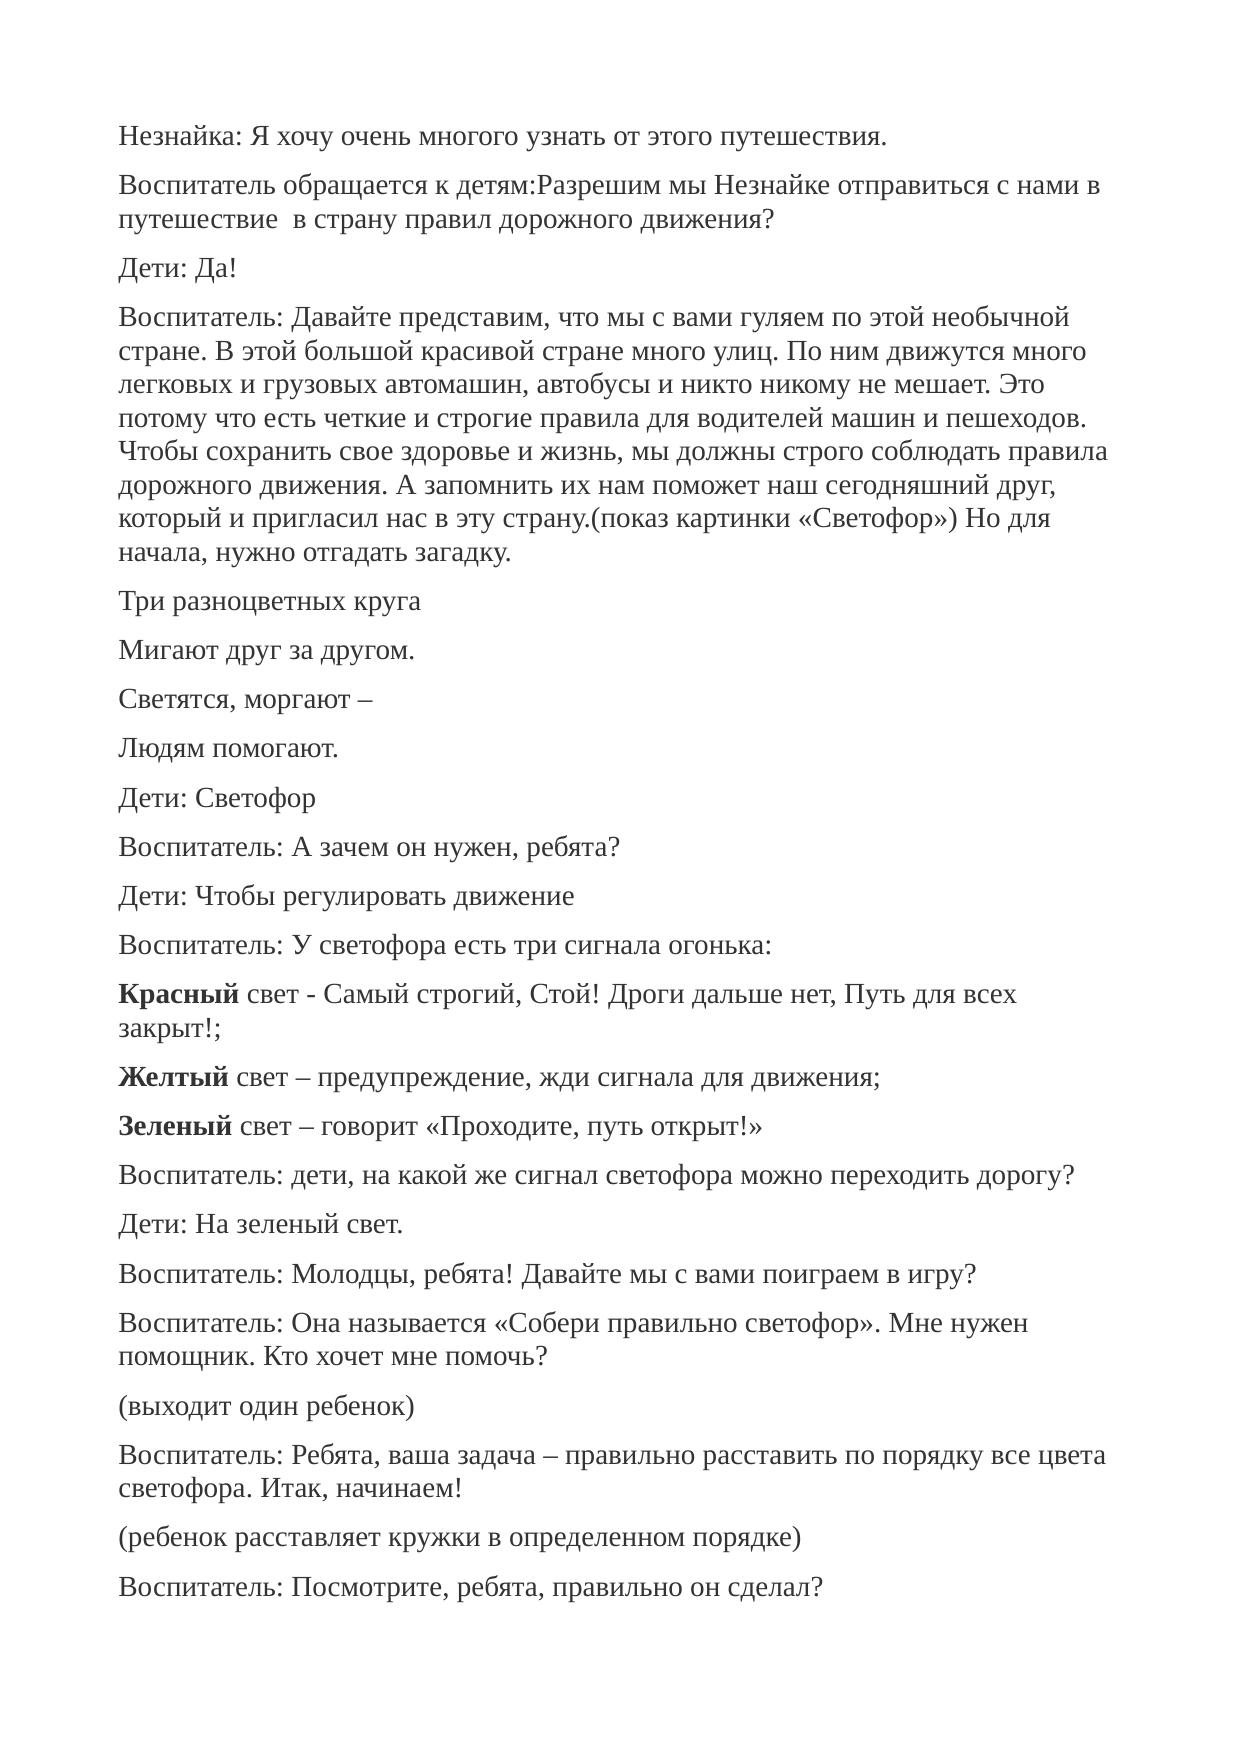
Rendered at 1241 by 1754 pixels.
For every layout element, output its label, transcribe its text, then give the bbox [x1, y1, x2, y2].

text Дети: Светофор [118, 780, 1122, 813]
text Воспитатель: дети, на какой же сигнал светофора можно переходить дорогу? [118, 1157, 1122, 1191]
text Дети: Да! [118, 250, 1122, 283]
text Воспитатель: Она называется «Собери правильно светофор». Мне нужен помощник. Кто хочет мне помочь? [118, 1305, 1122, 1372]
text Дети: Чтобы регулировать движение [118, 878, 1122, 912]
text Светятся, моргают – [118, 681, 1122, 715]
text Зеленый свет – говорит «Проходите, путь открыт!» [118, 1108, 1122, 1142]
text Воспитатель: А зачем он нужен, ребята? [118, 829, 1122, 862]
text Воспитатель обращается к детям:Разрешим мы Незнайке отправиться с нами в путешествие в страну правил дорожного движения? [118, 167, 1122, 234]
text Желтый свет – предупреждение, жди сигнала для движения; [118, 1059, 1122, 1093]
text Людям помогают. [118, 731, 1122, 764]
text Воспитатель: Давайте представим, что мы с вами гуляем по этой необычной стране. В этой большой красивой стране много улиц. По ним движутся много легковых и грузовых автомашин, автобусы и никто никому не мешает. Это потому что есть четкие и строгие правила для водителей машин и пешеходов. Чтобы сохранить свое здоровье и жизнь, мы должны строго соблюдать правила дорожного движения. А запомнить их нам поможет наш сегодняшний друг, который и пригласил нас в эту страну.(показ картинки «Светофор») Но для начала, нужно отгадать загадку. [118, 299, 1122, 567]
text Три разноцветных круга [118, 583, 1122, 617]
text Воспитатель: Молодцы, ребята! Давайте мы с вами поиграем в игру? [118, 1256, 1122, 1289]
text Мигают друг за другом. [118, 632, 1122, 666]
text (выходит один ребенок) [118, 1388, 1122, 1421]
text Незнайка: Я хочу очень многого узнать от этого путешествия. [118, 118, 1122, 152]
text Дети: На зеленый свет. [118, 1207, 1122, 1240]
text (ребенок расставляет кружки в определенном порядке) [118, 1519, 1122, 1553]
text Воспитатель: Посмотрите, ребята, правильно он сделал? [118, 1569, 1122, 1602]
text Воспитатель: У светофора есть три сигнала огонька: [118, 927, 1122, 961]
text Воспитатель: Ребята, ваша задача – правильно расставить по порядку все цвета светофора. Итак, начинаем! [118, 1437, 1122, 1504]
text Красный свет - Самый строгий, Стой! Дроги дальше нет, Путь для всех закрыт!; [118, 976, 1122, 1043]
